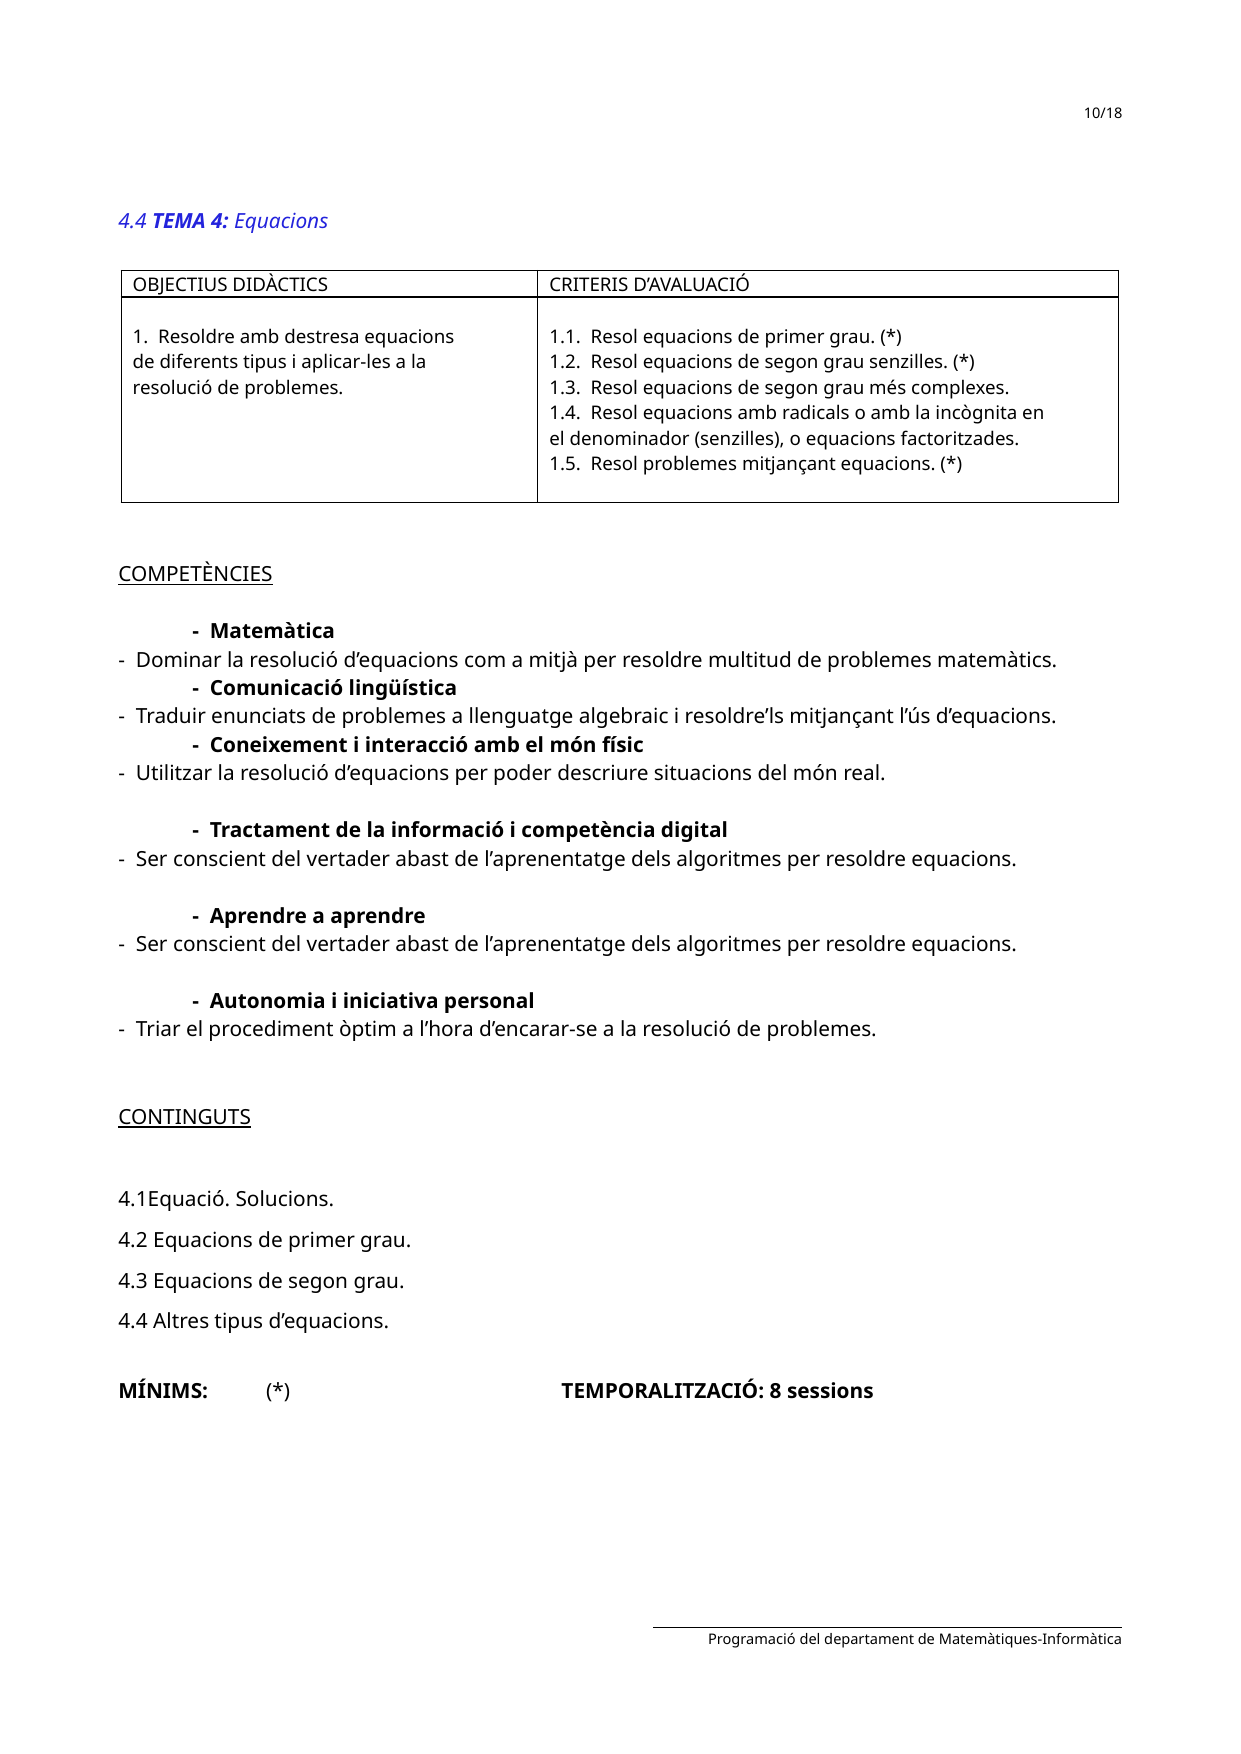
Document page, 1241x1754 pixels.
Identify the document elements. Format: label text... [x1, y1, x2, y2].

text 4.3 Equacions de segon grau. [118, 1266, 1124, 1294]
text - Triar el procediment òptim a l’hora d’encarar-se a la resolució de problemes. [118, 1014, 1124, 1043]
text 4.1Equació. Solucions. [118, 1184, 1124, 1212]
table_header OBJECTIUS DIDÀCTICS [122, 271, 537, 296]
text - Matemàtica [118, 616, 1124, 645]
subtitle 4.4 TEMA 4: Equacions [118, 206, 1122, 235]
text - Utilitzar la resolució d’equacions per poder descriure situacions del món real. [118, 758, 1124, 787]
text - Ser conscient del vertader abast de l’aprenentatge dels algoritmes per resoldre equacions. [118, 929, 1124, 958]
text 4.4 Altres tipus d’equacions. [118, 1307, 1124, 1335]
text - Comunicació lingüística [118, 673, 1124, 702]
text - Traduir enunciats de problemes a llenguatge algebraic i resoldre’ls mitjançant l’ús d’equacions. [118, 702, 1124, 730]
text - Tractament de la informació i competència digital [118, 815, 1124, 844]
text - Aprendre a aprendre [118, 901, 1124, 929]
table_cell 1.1. Resol equacions de primer grau. (*) 1.2. Resol equacions de segon grau senzilles. (*) 1.3. Resol equacions de segon grau més complexes. 1.4. Resol equacions amb radicals o amb la incògnita en el denominador (senzilles), o equacions factoritzades. 1.5. Resol problemes mitjançant equacions. (*) [538, 298, 1118, 502]
text - Ser conscient del vertader abast de l’aprenentatge dels algoritmes per resoldre equacions. [118, 844, 1124, 872]
text - Coneixement i interacció amb el món físic [118, 730, 1124, 758]
table_header CRITERIS D’AVALUACIÓ [538, 271, 1118, 296]
table_cell 1. Resoldre amb destresa equacions de diferents tipus i aplicar-les a la resolució de problemes. [122, 298, 537, 502]
text COMPETÈNCIES [118, 559, 1124, 588]
text CONTINGUTS [118, 1102, 1124, 1130]
text MÍNIMS: (*) TEMPORALITZACIÓ: 8 sessions [118, 1376, 1124, 1404]
text - Dominar la resolució d’equacions com a mitjà per resoldre multitud de problemes matemàtics. [118, 645, 1124, 673]
text - Autonomia i iniciativa personal [118, 986, 1124, 1014]
text 4.2 Equacions de primer grau. [118, 1225, 1124, 1253]
